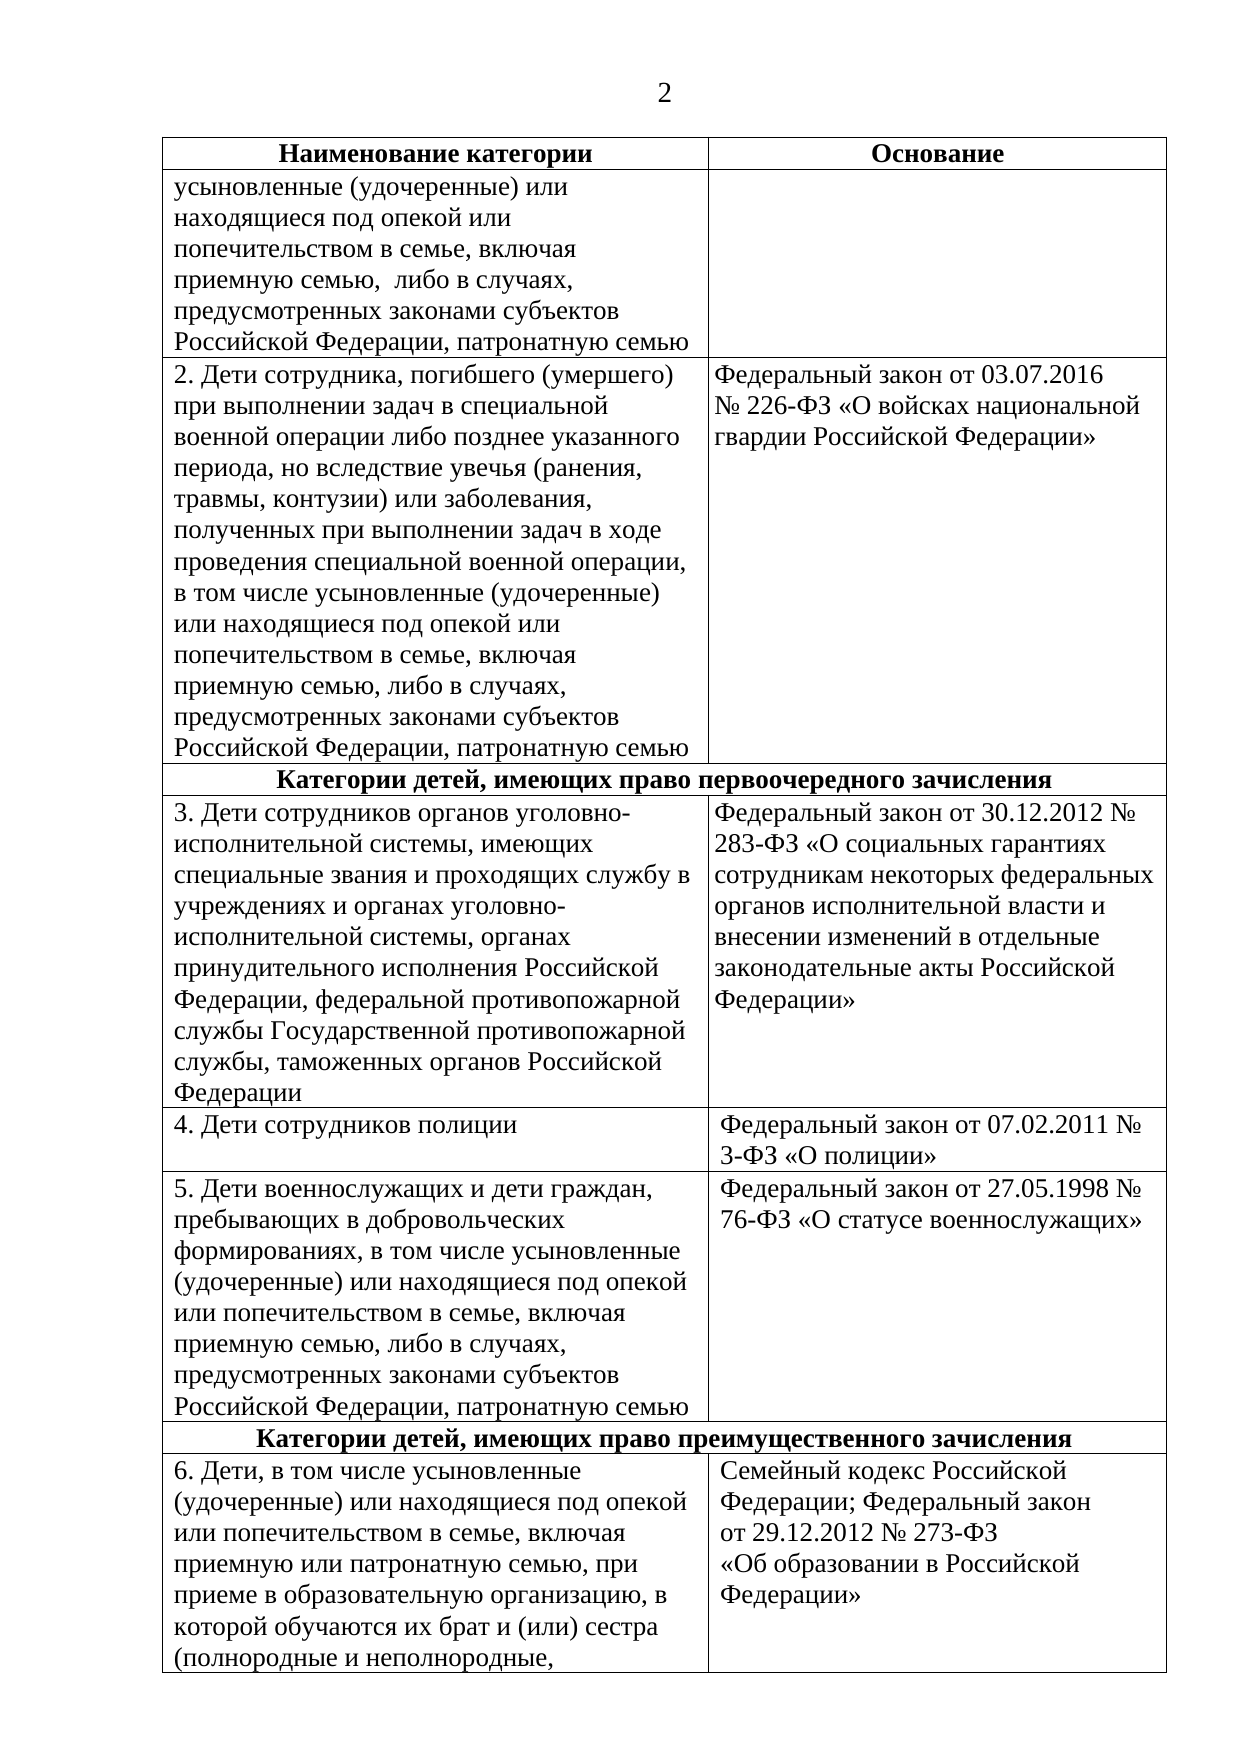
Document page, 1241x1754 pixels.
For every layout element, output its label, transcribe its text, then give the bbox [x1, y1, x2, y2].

table_header Наименование категории [163, 138, 708, 169]
table_cell Федеральный закон от 27.05.1998 № 76-ФЗ «О статусе военнослужащих» [709, 1172, 1166, 1421]
table_cell Категории детей, имеющих право преимущественного зачисления [163, 1422, 1166, 1453]
table_cell [709, 170, 1166, 357]
table_cell усыновленные (удочеренные) или находящиеся под опекой или попечительством в семье, включая приемную семью, либо в случаях, предусмотренных законами субъектов Российской Федерации, патронатную семью [163, 170, 708, 357]
table_header Основание [709, 138, 1166, 169]
table_cell 2. Дети сотрудника, погибшего (умершего) при выполнении задач в специальной военной операции либо позднее указанного периода, но вследствие увечья (ранения, травмы, контузии) или заболевания, полученных при выполнении задач в ходе проведения специальной военной операции, в том числе усыновленные (удочеренные) или находящиеся под опекой или попечительством в семье, включая приемную семью, либо в случаях, предусмотренных законами субъектов Российской Федерации, патронатную семью [163, 358, 708, 763]
table_cell Федеральный закон от 30.12.2012 № 283-ФЗ «О социальных гарантиях сотрудникам некоторых федеральных органов исполнительной власти и внесении изменений в отдельные законодательные акты Российской Федерации» [709, 796, 1166, 1107]
table_cell 5. Дети военнослужащих и дети граждан, пребывающих в добровольческих формированиях, в том числе усыновленные (удочеренные) или находящиеся под опекой или попечительством в семье, включая приемную семью, либо в случаях, предусмотренных законами субъектов Российской Федерации, патронатную семью [163, 1172, 708, 1421]
table_cell Федеральный закон от 03.07.2016 № 226-ФЗ «О войсках национальной гвардии Российской Федерации» [709, 358, 1166, 763]
table_cell Категории детей, имеющих право первоочередного зачисления [163, 764, 1166, 795]
table_cell Семейный кодекс Российской Федерации; Федеральный закон от 29.12.2012 № 273-ФЗ «Об образовании в Российской Федерации» [709, 1454, 1166, 1672]
table_cell 3. Дети сотрудников органов уголовно-исполнительной системы, имеющих специальные звания и проходящих службу в учреждениях и органах уголовно-исполнительной системы, органах принудительного исполнения Российской Федерации, федеральной противопожарной службы Государственной противопожарной службы, таможенных органов Российской Федерации [163, 796, 708, 1107]
table_cell 4. Дети сотрудников полиции [163, 1108, 708, 1171]
table_cell Федеральный закон от 07.02.2011 № 3-ФЗ «О полиции» [709, 1108, 1166, 1171]
table_cell 6. Дети, в том числе усыновленные (удочеренные) или находящиеся под опекой или попечительством в семье, включая приемную или патронатную семью, при приеме в образовательную организацию, в которой обучаются их брат и (или) сестра (полнородные и неполнородные, [163, 1454, 708, 1672]
